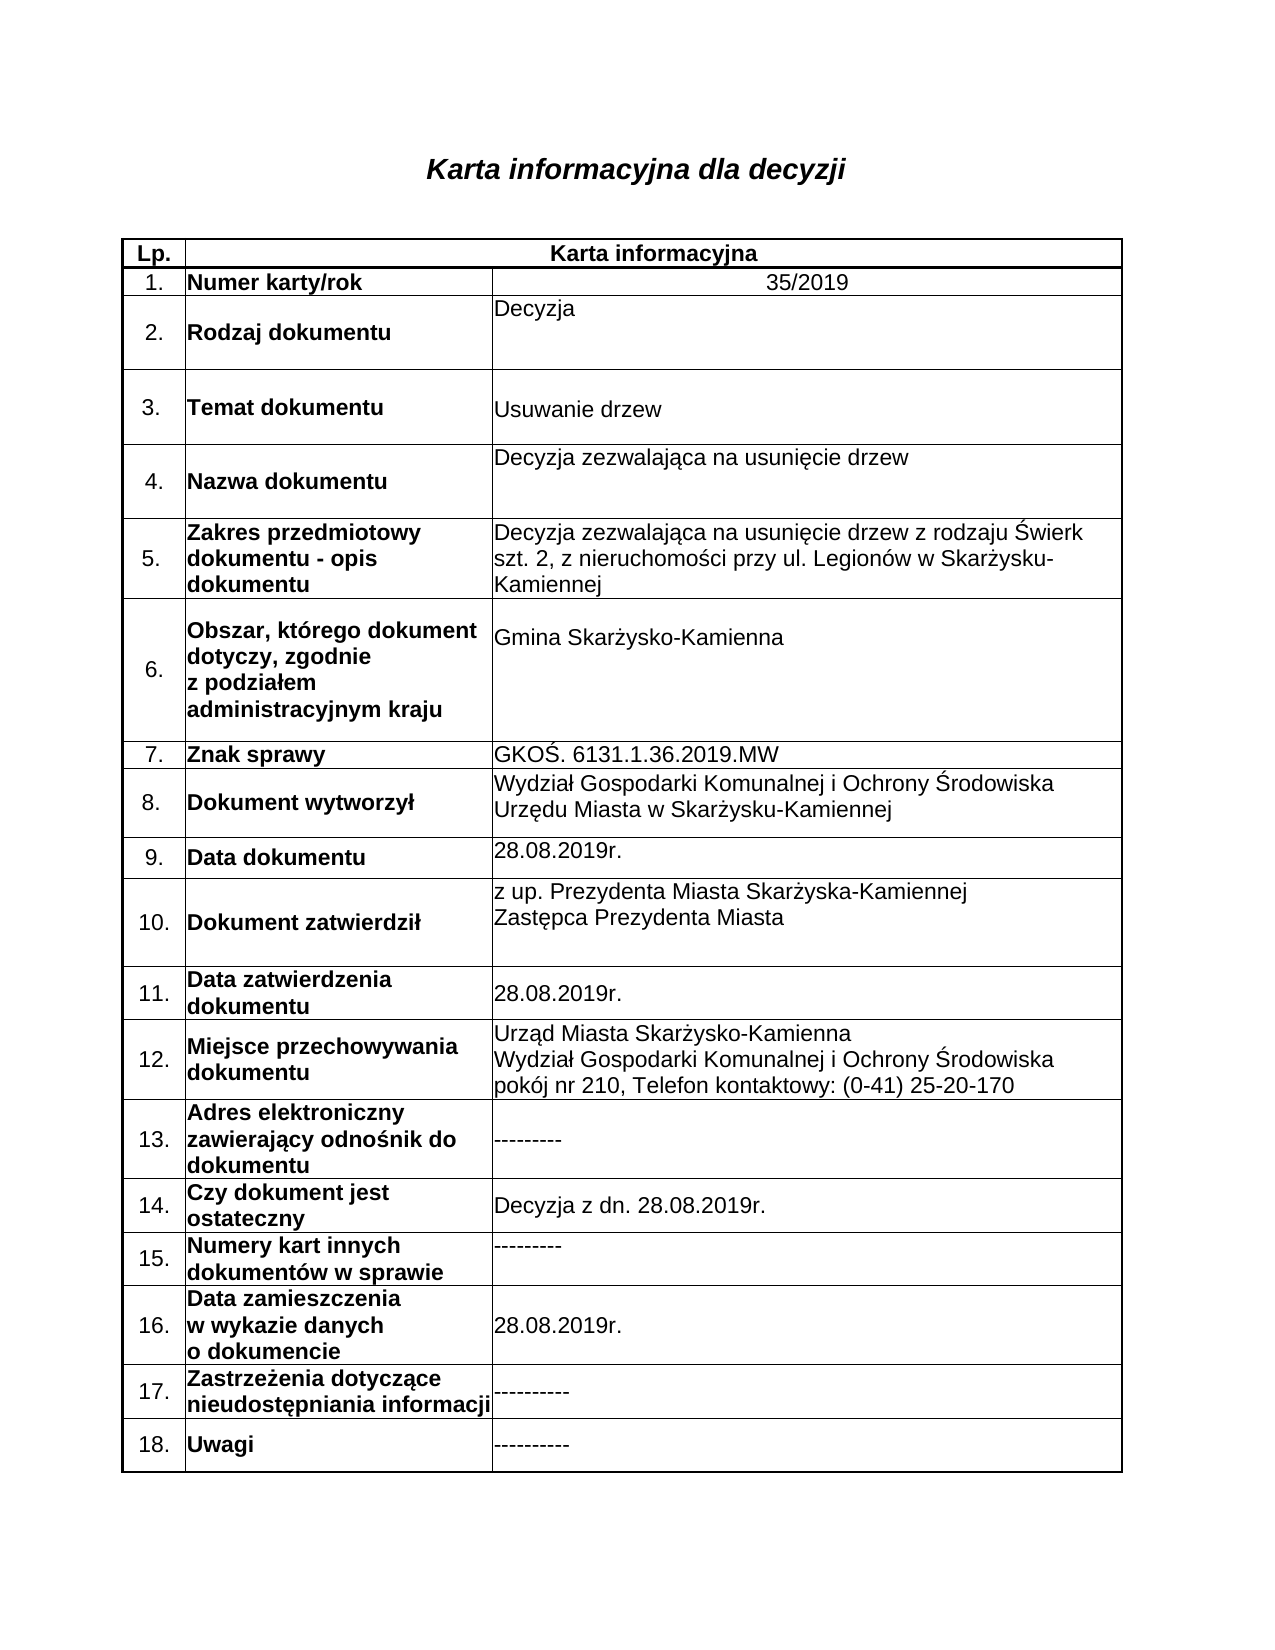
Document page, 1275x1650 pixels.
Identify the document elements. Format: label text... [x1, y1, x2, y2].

table_cell Data dokumentu [186, 838, 492, 877]
table_cell 9. [124, 838, 185, 877]
table_cell --------- [493, 1233, 1121, 1285]
table_cell 2. [124, 296, 185, 369]
table_cell 5. [124, 519, 185, 597]
table_cell Dokument zatwierdził [186, 879, 492, 966]
table_cell 28.08.2019r. [493, 838, 1121, 877]
table_cell GKOŚ. 6131.1.36.2019.MW [493, 742, 1121, 767]
table_cell 35/2019 [493, 269, 1121, 295]
table_cell --------- [493, 1100, 1121, 1178]
table_header Lp. [124, 240, 185, 266]
table_cell Gmina Skarżysko-Kamienna [493, 599, 1121, 741]
table_cell Uwagi [186, 1419, 492, 1471]
table_cell 8. [124, 769, 185, 837]
table_cell Czy dokument jest ostateczny [186, 1179, 492, 1232]
table_cell Dokument wytworzył [186, 769, 492, 837]
table_cell 3. [124, 370, 185, 443]
table_cell ---------- [493, 1419, 1121, 1471]
table_cell Wydział Gospodarki Komunalnej i Ochrony Środowiska Urzędu Miasta w Skarżysku-Kamiennej [493, 769, 1121, 837]
table_cell 18. [124, 1419, 185, 1471]
table_cell Decyzja [493, 296, 1121, 369]
table_cell Adres elektroniczny zawierający odnośnik do dokumentu [186, 1100, 492, 1178]
table_cell Data zatwierdzenia dokumentu [186, 967, 492, 1019]
table_cell Decyzja zezwalająca na usunięcie drzew z rodzaju Świerk szt. 2, z nieruchomości przy ul. Legionów w Skarżysku-Kamiennej [493, 519, 1121, 597]
text Karta informacyjna dla decyzji [118, 152, 1157, 185]
table_cell 28.08.2019r. [493, 967, 1121, 1019]
table_cell 17. [124, 1365, 185, 1418]
table_cell Decyzja zezwalająca na usunięcie drzew [493, 445, 1121, 518]
table_cell Temat dokumentu [186, 370, 492, 443]
table_cell Znak sprawy [186, 742, 492, 767]
table_cell Decyzja z dn. 28.08.2019r. [493, 1179, 1121, 1232]
table_cell 28.08.2019r. [493, 1286, 1121, 1364]
table_cell ---------- [493, 1365, 1121, 1418]
table_cell Miejsce przechowywania dokumentu [186, 1020, 492, 1099]
table_header Karta informacyjna [186, 240, 1121, 266]
table_cell Rodzaj dokumentu [186, 296, 492, 369]
table_cell Usuwanie drzew [493, 370, 1121, 443]
table_cell Numery kart innych dokumentów w sprawie [186, 1233, 492, 1285]
table_cell Zakres przedmiotowy dokumentu - opis dokumentu [186, 519, 492, 597]
table_cell 6. [124, 599, 185, 741]
table_cell 12. [124, 1020, 185, 1099]
table_cell Data zamieszczenia w wykazie danych o dokumencie [186, 1286, 492, 1364]
table_cell z up. Prezydenta Miasta Skarżyska-Kamiennej Zastępca Prezydenta Miasta [493, 879, 1121, 966]
table_cell 7. [124, 742, 185, 767]
table_cell 15. [124, 1233, 185, 1285]
table_cell Obszar, którego dokument dotyczy, zgodnie z podziałem administracyjnym kraju [186, 599, 492, 741]
table_cell 10. [124, 879, 185, 966]
table_cell 14. [124, 1179, 185, 1232]
table_cell Zastrzeżenia dotyczące nieudostępniania informacji [186, 1365, 492, 1418]
table_cell Numer karty/rok [186, 269, 492, 295]
table_cell 1. [124, 269, 185, 295]
table_cell Urząd Miasta Skarżysko-Kamienna Wydział Gospodarki Komunalnej i Ochrony Środowiska pokój nr 210, Telefon kontaktowy: (0-41) 25-20-170 [493, 1020, 1121, 1099]
table_cell 13. [124, 1100, 185, 1178]
table_cell 4. [124, 445, 185, 518]
table_cell Nazwa dokumentu [186, 445, 492, 518]
table_cell 11. [124, 967, 185, 1019]
table_cell 16. [124, 1286, 185, 1364]
